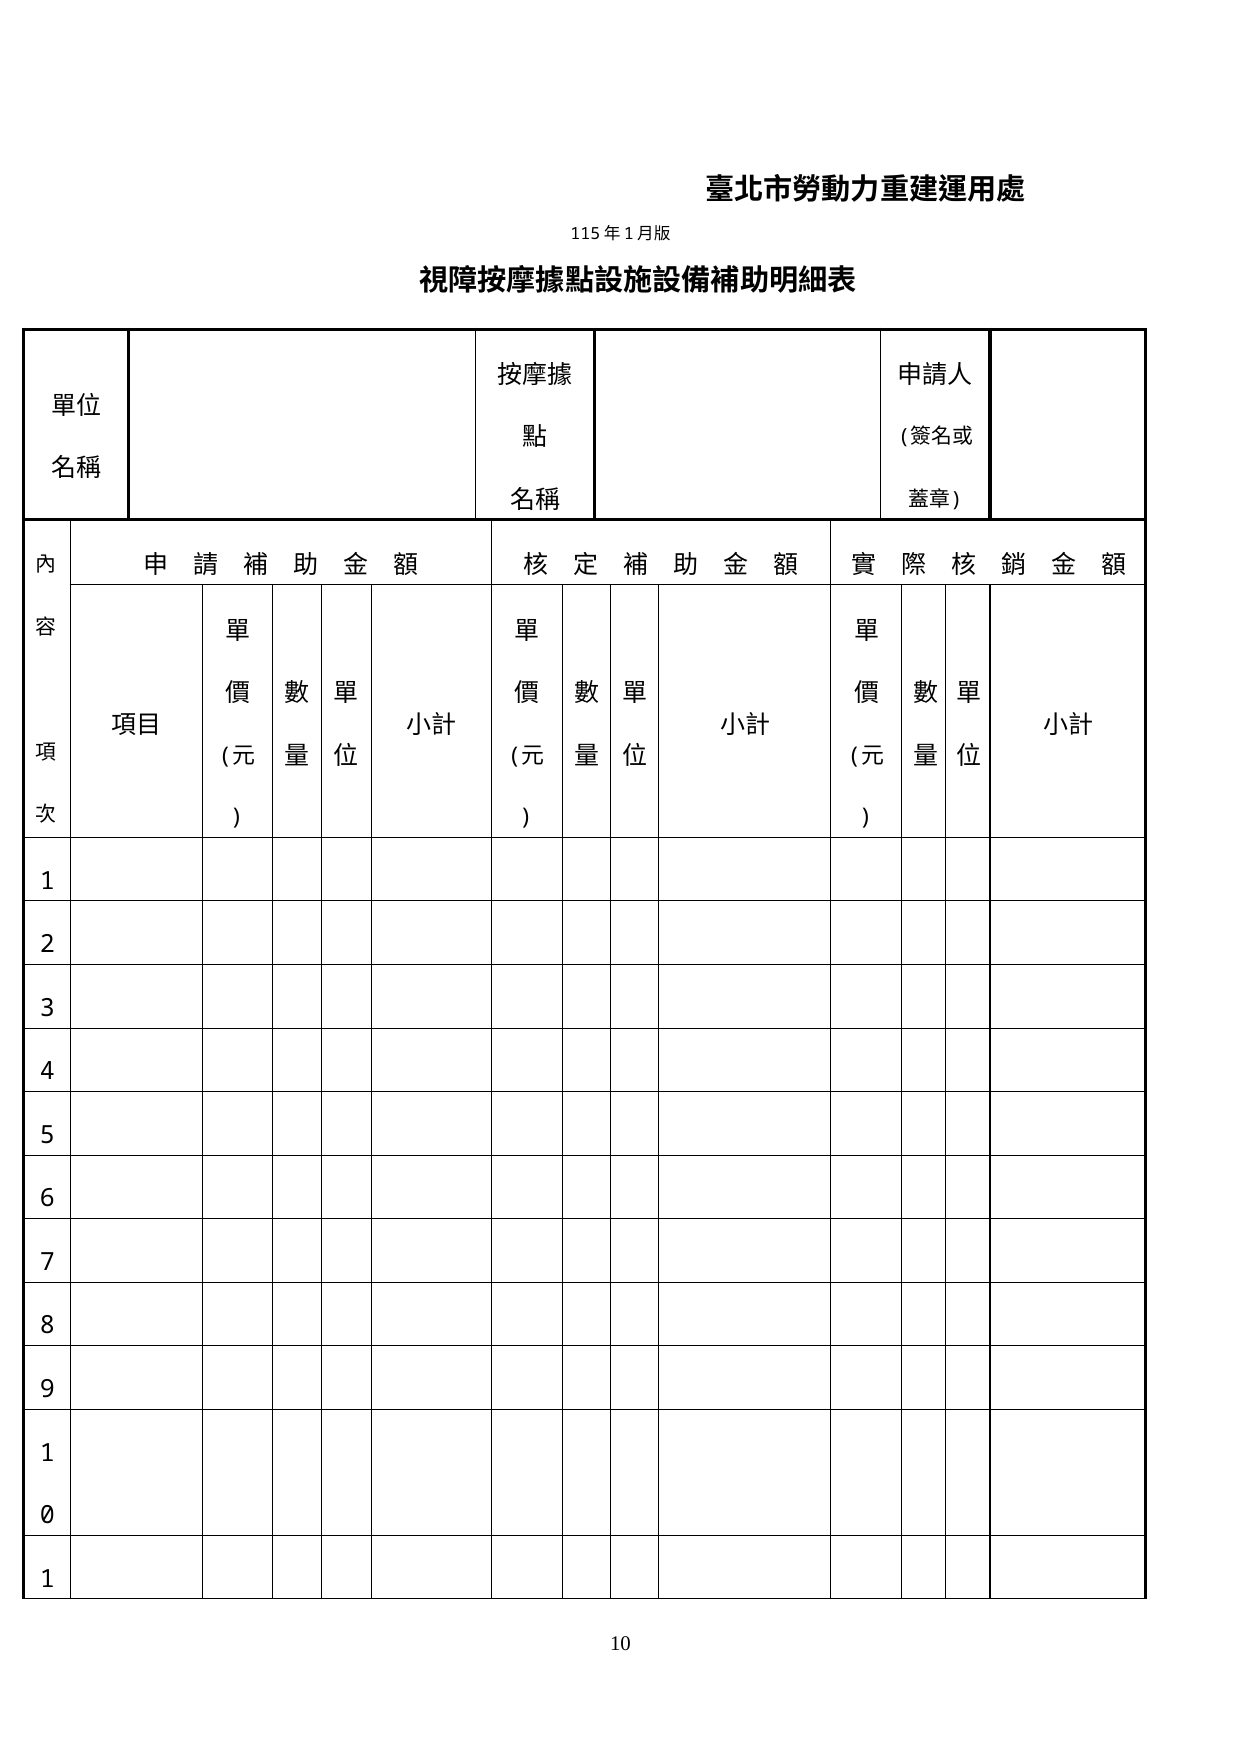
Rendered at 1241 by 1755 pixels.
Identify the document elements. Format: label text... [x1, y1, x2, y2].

table_cell 單位 [611, 585, 658, 837]
table_cell [372, 1092, 491, 1154]
table_cell [322, 1346, 371, 1409]
table_cell [203, 1092, 272, 1154]
table_cell [71, 1283, 202, 1345]
table_cell 7 [25, 1219, 70, 1282]
table_cell [659, 1029, 830, 1091]
table_cell [492, 838, 562, 900]
table_cell [492, 1219, 562, 1282]
table_cell [831, 1029, 901, 1091]
table_cell [902, 1156, 945, 1218]
table_cell 數量 [902, 585, 945, 837]
table_cell 小計 [372, 585, 491, 837]
table_cell [322, 1410, 371, 1535]
table_cell [273, 1156, 321, 1218]
table_cell [203, 1029, 272, 1091]
table_cell 數量 [563, 585, 610, 837]
table_cell [991, 1156, 1144, 1218]
table_cell [946, 965, 989, 1027]
table_cell [611, 901, 658, 964]
table_cell 9 [25, 1346, 70, 1409]
table_cell [492, 1029, 562, 1091]
table_cell [372, 1283, 491, 1345]
table_cell [492, 1346, 562, 1409]
table_cell [831, 965, 901, 1027]
table_cell [203, 1410, 272, 1535]
table_cell 申 請 補 助 金 額 [71, 521, 491, 584]
table_cell [71, 1156, 202, 1218]
table_header 單位 名稱 [25, 331, 127, 518]
table_cell [203, 1283, 272, 1345]
table_cell [322, 901, 371, 964]
table_cell [322, 1092, 371, 1154]
table_cell [902, 1092, 945, 1154]
table_cell [831, 1092, 901, 1154]
table_cell [659, 838, 830, 900]
table_cell [372, 901, 491, 964]
table_cell [831, 1410, 901, 1535]
table_cell [563, 1156, 610, 1218]
table_cell [273, 965, 321, 1027]
table_cell [946, 1092, 989, 1154]
table_header 按摩據點 名稱 [476, 331, 593, 518]
table_cell [563, 1536, 610, 1598]
table_cell [611, 838, 658, 900]
table_cell [991, 965, 1144, 1027]
table_cell 單價(元) [203, 585, 272, 837]
table_cell 小計 [991, 585, 1144, 837]
table_cell [902, 965, 945, 1027]
table_cell 內容 項次 [25, 521, 70, 837]
table_cell [273, 1219, 321, 1282]
table_cell [946, 1536, 989, 1598]
table_cell 項目 [71, 585, 202, 837]
table_cell [902, 838, 945, 900]
table_cell [902, 1410, 945, 1535]
table_cell [831, 838, 901, 900]
table_cell [659, 1346, 830, 1409]
table_cell [991, 1536, 1144, 1598]
table_cell [611, 965, 658, 1027]
table_cell [831, 1346, 901, 1409]
table_cell [659, 1536, 830, 1598]
table_cell [492, 965, 562, 1027]
table_cell 1 [25, 838, 70, 900]
table_cell [203, 965, 272, 1027]
table_cell [372, 1219, 491, 1282]
table_cell [273, 1283, 321, 1345]
table_cell [902, 1536, 945, 1598]
table_cell [492, 1156, 562, 1218]
table_cell [611, 1346, 658, 1409]
table_cell [71, 1346, 202, 1409]
table_cell [71, 838, 202, 900]
table_cell [991, 1346, 1144, 1409]
table_header [992, 331, 1144, 518]
table_cell [492, 1536, 562, 1598]
table_cell [831, 1536, 901, 1598]
table_cell [203, 1536, 272, 1598]
table_header [130, 331, 475, 518]
table_cell [946, 1156, 989, 1218]
table_cell [659, 965, 830, 1027]
table_cell [273, 838, 321, 900]
table_cell [203, 1219, 272, 1282]
table_cell [273, 901, 321, 964]
table_cell [273, 1536, 321, 1598]
table_cell [991, 1029, 1144, 1091]
table_cell [659, 1283, 830, 1345]
table_cell [659, 1219, 830, 1282]
table_cell [991, 1092, 1144, 1154]
table_cell [322, 1536, 371, 1598]
table_cell [322, 1219, 371, 1282]
table_cell [203, 1346, 272, 1409]
table_cell [322, 1156, 371, 1218]
table_cell [71, 1092, 202, 1154]
table_cell [273, 1410, 321, 1535]
table_cell [203, 1156, 272, 1218]
table_cell [902, 901, 945, 964]
table_cell [659, 901, 830, 964]
table_cell [372, 965, 491, 1027]
table_cell [902, 1219, 945, 1282]
table_cell [902, 1283, 945, 1345]
table_cell [563, 1219, 610, 1282]
table_cell [611, 1536, 658, 1598]
table_cell [203, 838, 272, 900]
table_cell [831, 1156, 901, 1218]
table_cell 核 定 補 助 金 額 [492, 521, 830, 584]
table_cell 10 [25, 1410, 70, 1535]
table_cell [71, 1410, 202, 1535]
table_cell 5 [25, 1092, 70, 1154]
table_cell [611, 1219, 658, 1282]
table_cell [492, 1283, 562, 1345]
table_cell [71, 965, 202, 1027]
table_cell [372, 1346, 491, 1409]
table_cell 實 際 核 銷 金 額 [831, 521, 1144, 584]
table_cell 單價(元) [492, 585, 562, 837]
table_cell [322, 965, 371, 1027]
table_cell [946, 838, 989, 900]
table_cell [563, 1029, 610, 1091]
table_cell 2 [25, 901, 70, 964]
table_cell [273, 1346, 321, 1409]
table_cell [273, 1092, 321, 1154]
table_cell [71, 901, 202, 964]
table_cell 3 [25, 965, 70, 1027]
table_cell [563, 1092, 610, 1154]
table_cell [372, 1536, 491, 1598]
table_cell [71, 1029, 202, 1091]
table_cell [946, 1219, 989, 1282]
table_cell [611, 1092, 658, 1154]
table_cell [946, 1410, 989, 1535]
table_cell [563, 1410, 610, 1535]
table_cell [372, 1410, 491, 1535]
table_cell [991, 1283, 1144, 1345]
table_cell [659, 1410, 830, 1535]
table_cell [71, 1536, 202, 1598]
table_cell [991, 838, 1144, 900]
table_header 申請人 (簽名或蓋章) [881, 331, 988, 518]
table_cell [611, 1410, 658, 1535]
table_cell [946, 1346, 989, 1409]
table_cell 6 [25, 1156, 70, 1218]
table_cell [563, 838, 610, 900]
table_cell [492, 1410, 562, 1535]
table_cell [831, 1283, 901, 1345]
table_cell 小計 [659, 585, 830, 837]
table_cell 單位 [946, 585, 989, 837]
table_cell [991, 901, 1144, 964]
table_cell [372, 1029, 491, 1091]
table_cell [831, 1219, 901, 1282]
table_cell [322, 1283, 371, 1345]
table_cell [991, 1410, 1144, 1535]
table_cell 數量 [273, 585, 321, 837]
table_cell [492, 901, 562, 964]
table_cell [902, 1029, 945, 1091]
table_cell [322, 838, 371, 900]
table_cell [946, 1029, 989, 1091]
table_cell [902, 1346, 945, 1409]
table_cell [203, 901, 272, 964]
table_cell [273, 1029, 321, 1091]
table_cell 1 [25, 1536, 70, 1598]
table_cell [946, 1283, 989, 1345]
table_cell 4 [25, 1029, 70, 1091]
table_cell [659, 1156, 830, 1218]
table_cell [659, 1092, 830, 1154]
table_cell 單價(元) [831, 585, 901, 837]
table_cell 8 [25, 1283, 70, 1345]
table_cell [563, 901, 610, 964]
text 臺北市勞動力重建運用處 115年1月版 [59, 166, 1181, 244]
table_cell [71, 1219, 202, 1282]
table_cell [372, 838, 491, 900]
table_cell 單位 [322, 585, 371, 837]
text 視障按摩據點設施設備補助明細表 [59, 256, 1216, 299]
table_cell [611, 1156, 658, 1218]
table_cell [372, 1156, 491, 1218]
table_cell [611, 1283, 658, 1345]
table_cell [563, 1346, 610, 1409]
table_cell [563, 965, 610, 1027]
table_cell [611, 1029, 658, 1091]
table_header [596, 331, 880, 518]
table_cell [991, 1219, 1144, 1282]
table_cell [492, 1092, 562, 1154]
table_cell [831, 901, 901, 964]
table_cell [563, 1283, 610, 1345]
table_cell [946, 901, 989, 964]
table_cell [322, 1029, 371, 1091]
